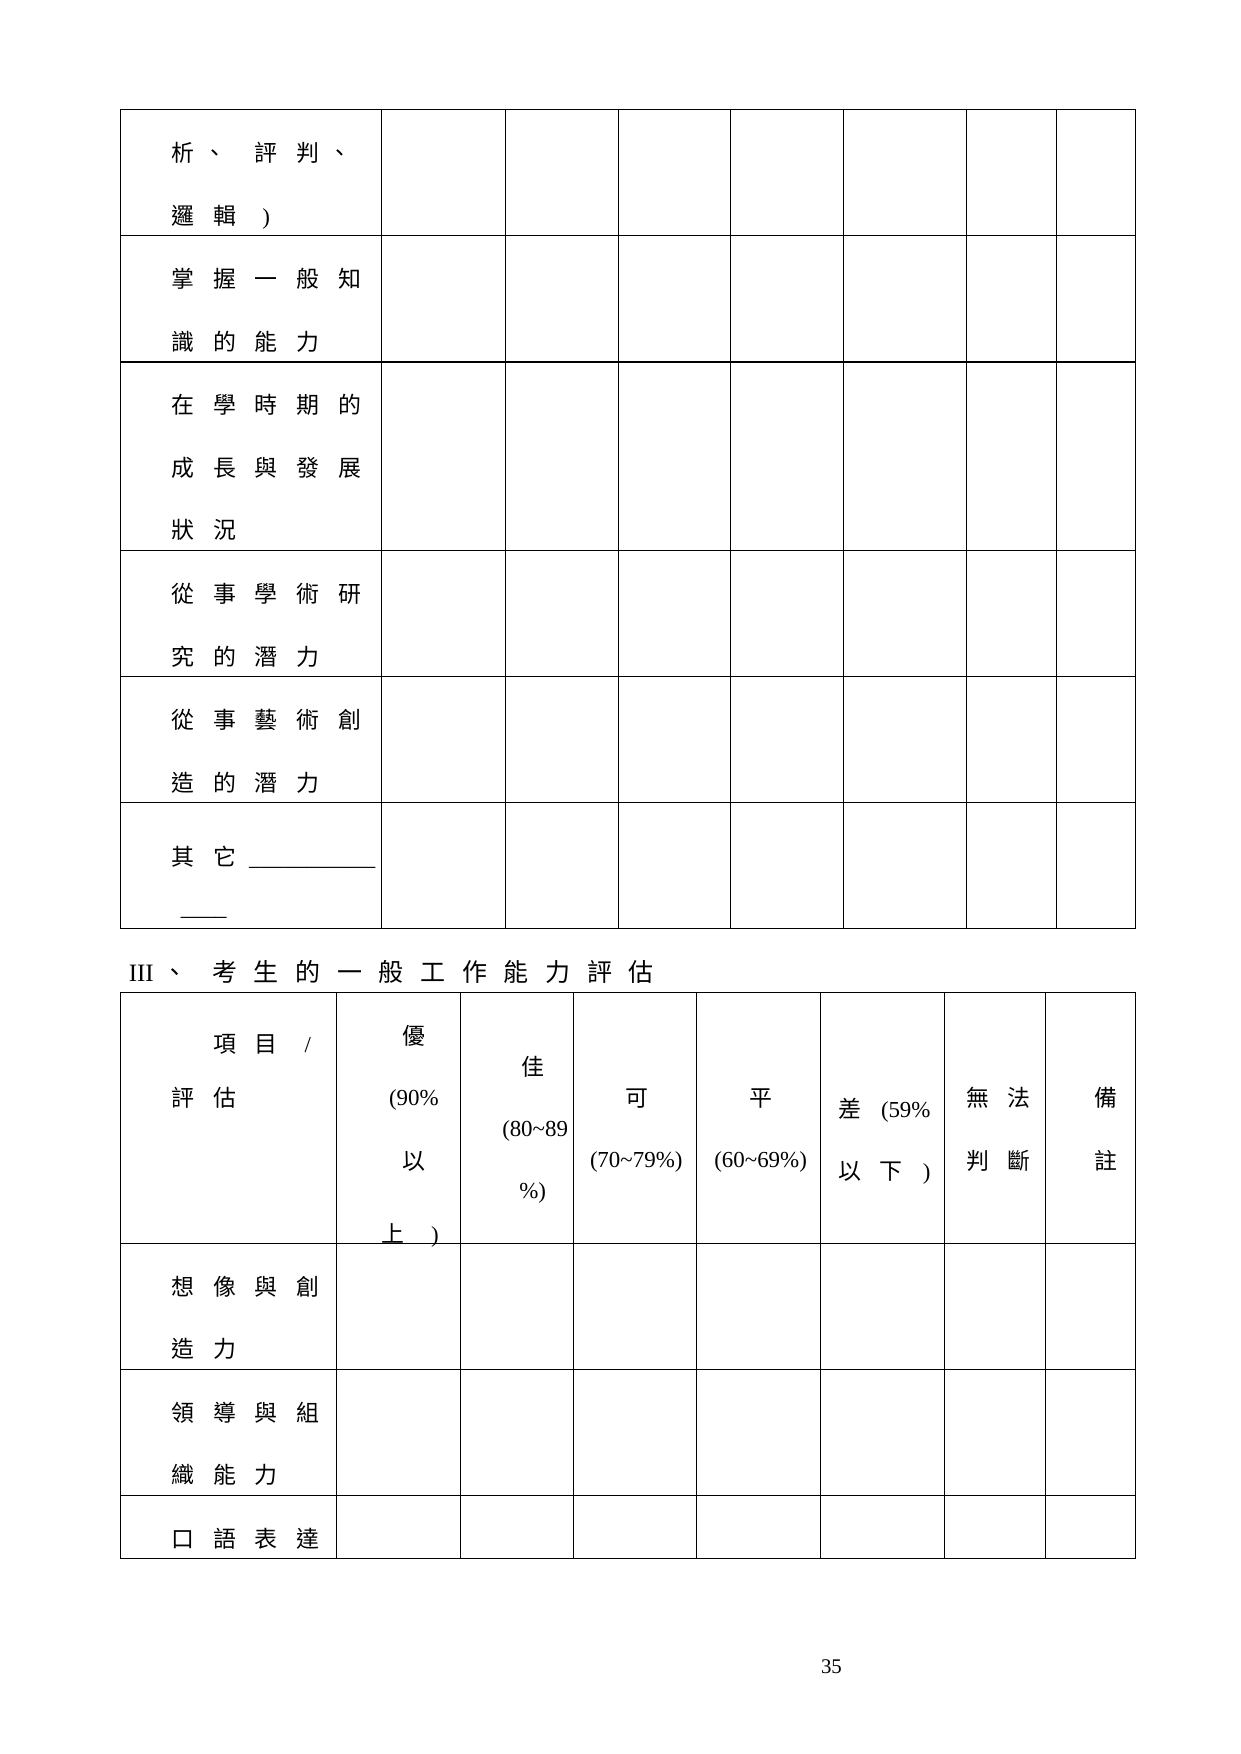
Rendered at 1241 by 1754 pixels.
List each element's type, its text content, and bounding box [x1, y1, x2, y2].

table_cell [1057, 236, 1135, 361]
table_cell [1057, 551, 1135, 676]
table_cell [506, 236, 618, 361]
table_cell [697, 1370, 820, 1495]
table_cell [945, 1496, 1045, 1558]
table_cell 析、評判、邏輯) [121, 110, 381, 235]
table_cell 想像與創造力 [121, 1244, 336, 1369]
table_cell [337, 1244, 460, 1369]
table_cell [574, 1496, 696, 1558]
table_header 項目/評估 [121, 993, 336, 1243]
table_cell [967, 551, 1056, 676]
table_cell [619, 551, 730, 676]
table_cell [382, 363, 505, 550]
table_cell [1046, 1370, 1135, 1495]
table_cell [619, 236, 730, 361]
table_cell 其它_______________ [121, 803, 381, 928]
table_cell [967, 363, 1056, 550]
table_cell [574, 1244, 696, 1369]
table_cell [967, 677, 1056, 802]
table_header 無法判斷 [945, 993, 1045, 1243]
table_cell [382, 677, 505, 802]
table_cell [1057, 363, 1135, 550]
table_header 優(90%以上) [337, 993, 460, 1243]
table_cell [821, 1370, 944, 1495]
table_cell [461, 1370, 573, 1495]
table_cell [967, 236, 1056, 361]
table_cell [697, 1496, 820, 1558]
table_cell 從事學術研究的潛力 [121, 551, 381, 676]
table_cell [844, 677, 966, 802]
table_header 平(60~69%) [697, 993, 820, 1243]
table_cell [1057, 803, 1135, 928]
table_cell [844, 363, 966, 550]
table_cell [506, 551, 618, 676]
text III、考生的一般工作能力評估 [120, 929, 1120, 992]
table_header 備註 [1046, 993, 1135, 1243]
table_cell [506, 803, 618, 928]
table_cell [945, 1370, 1045, 1495]
table_cell [731, 110, 843, 235]
table_cell [731, 551, 843, 676]
table_cell [1057, 110, 1135, 235]
table_cell [382, 236, 505, 361]
table_cell [821, 1244, 944, 1369]
table_cell [506, 677, 618, 802]
table_cell [337, 1370, 460, 1495]
table_cell [1046, 1496, 1135, 1558]
table_header 佳(80~89%) [461, 993, 573, 1243]
table_cell [506, 363, 618, 550]
table_cell 在學時期的成長與發展狀況 [121, 363, 381, 550]
table_cell [945, 1244, 1045, 1369]
table_cell [382, 551, 505, 676]
table_cell 從事藝術創造的潛力 [121, 677, 381, 802]
table_cell 口語表達 [121, 1496, 336, 1558]
table_cell [821, 1496, 944, 1558]
table_cell [844, 803, 966, 928]
table_cell [382, 110, 505, 235]
table_cell [619, 363, 730, 550]
table_cell [967, 110, 1056, 235]
table_header 可(70~79%) [574, 993, 696, 1243]
table_cell [619, 110, 730, 235]
table_cell [844, 110, 966, 235]
table_cell [461, 1244, 573, 1369]
table_cell [731, 236, 843, 361]
table_cell [697, 1244, 820, 1369]
table_cell [967, 803, 1056, 928]
table_cell 領導與組織能力 [121, 1370, 336, 1495]
table_cell [619, 677, 730, 802]
table_header 差(59%以下) [821, 993, 944, 1243]
table_cell [731, 363, 843, 550]
table_cell 掌握一般知識的能力 [121, 236, 381, 361]
table_cell [844, 236, 966, 361]
table_cell [1057, 677, 1135, 802]
table_cell [731, 677, 843, 802]
table_cell [461, 1496, 573, 1558]
table_cell [382, 803, 505, 928]
table_cell [337, 1496, 460, 1558]
table_cell [1046, 1244, 1135, 1369]
table_cell [619, 803, 730, 928]
table_cell [574, 1370, 696, 1495]
table_cell [506, 110, 618, 235]
table_cell [731, 803, 843, 928]
table_cell [844, 551, 966, 676]
